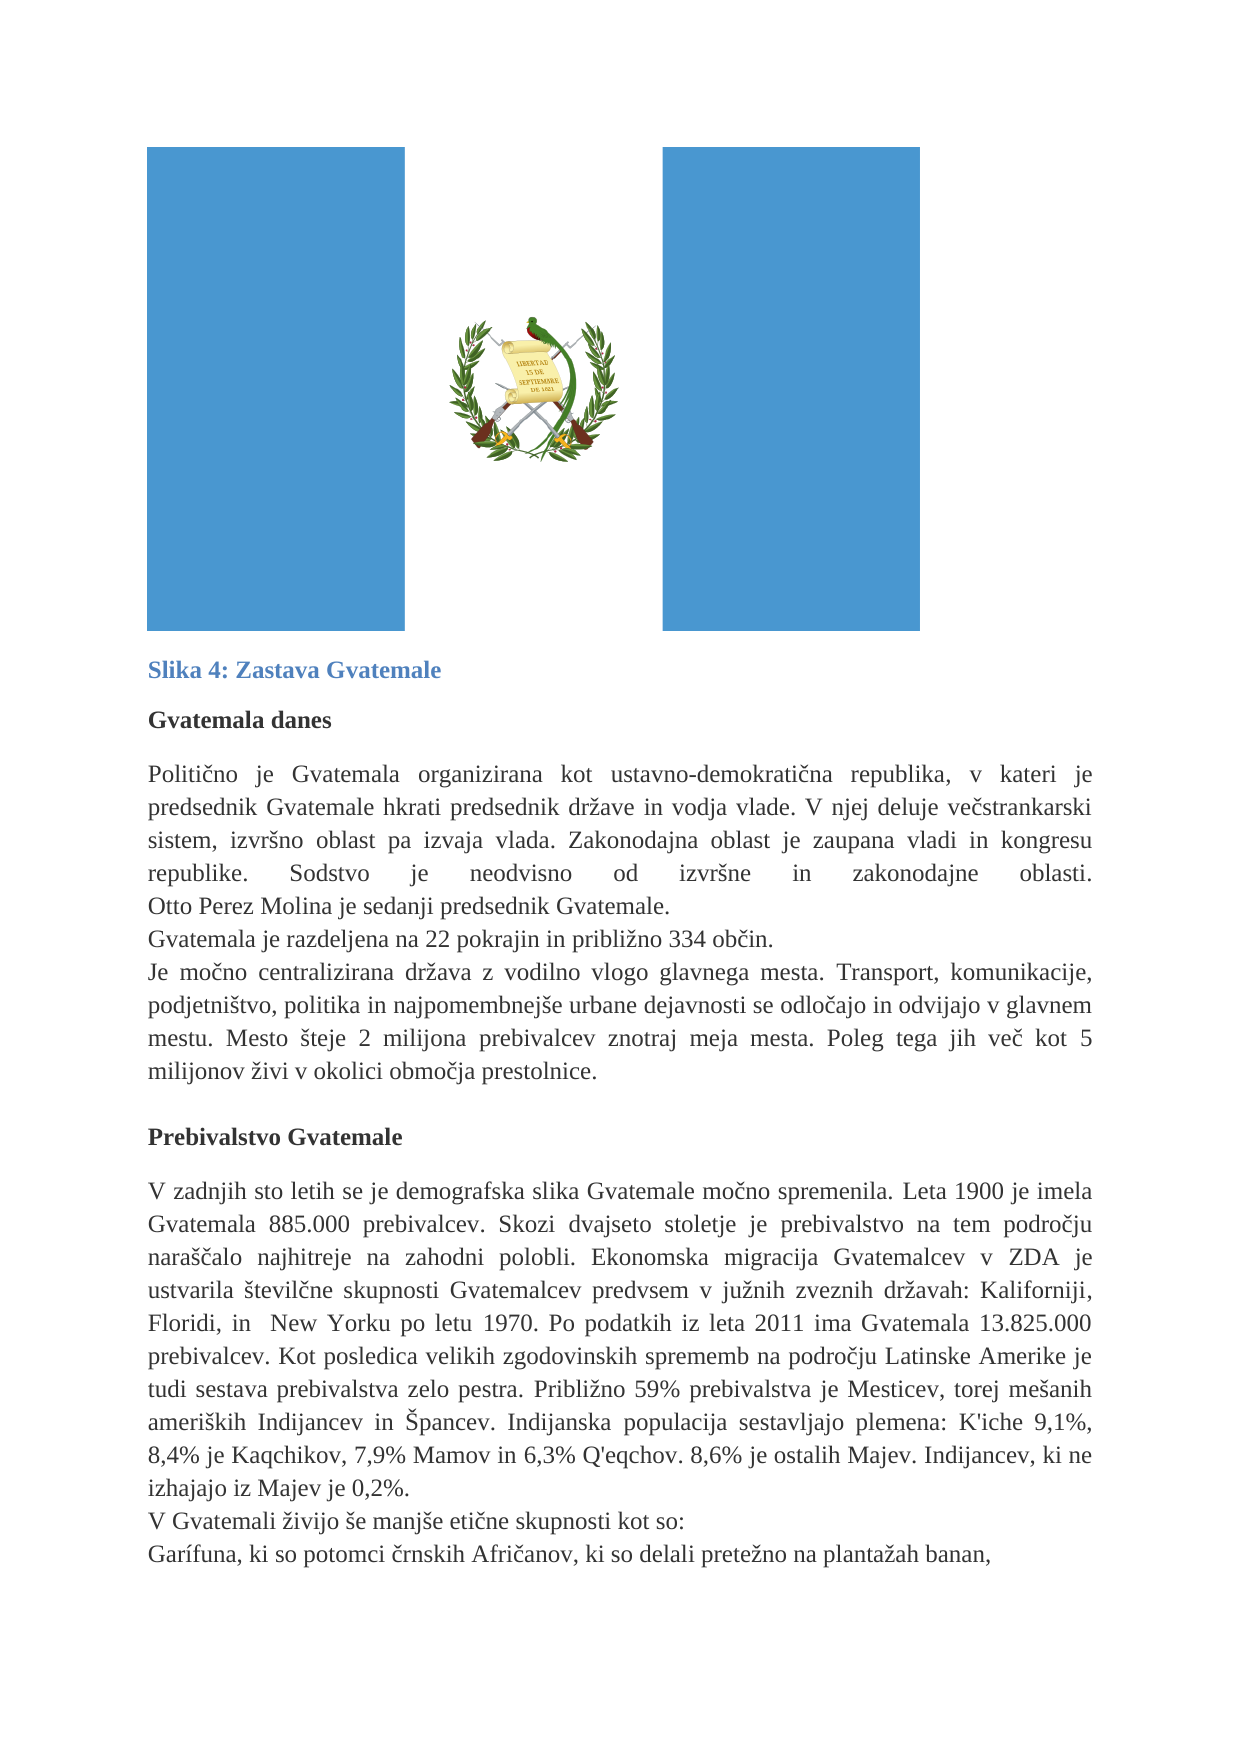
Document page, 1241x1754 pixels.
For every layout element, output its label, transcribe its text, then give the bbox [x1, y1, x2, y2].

text V zadnjih sto letih se je demografska slika Gvatemale močno spremenila. Leta 1900 je imela Gvatemala 885.000 prebivalcev. Skozi dvajseto stoletje je prebivalstvo na tem področju naraščalo najhitreje na zahodni polobli. Ekonomska migracija Gvatemalcev v ZDA je ustvarila številčne skupnosti Gvatemalcev predvsem v južnih zveznih državah: Kaliforniji, Floridi, in New Yorku po letu 1970. Po podatkih iz leta 2011 ima Gvatemala 13.825.000 prebivalcev. Kot posledica velikih zgodovinskih sprememb na področju Latinske Amerike je tudi sestava prebivalstva zelo pestra. Približno 59% prebivalstva je Mesticev, torej mešanih ameriških Indijancev in Špancev. Indijanska populacija sestavljajo plemena: K'iche 9,1%, 8,4% je Kaqchikov, 7,9% Mamov in 6,3% Q'eqchov. 8,6% je ostalih Majev. Indijancev, ki ne izhajajo iz Majev je 0,2%. [148, 1176, 1093, 1502]
text Prebivalstvo Gvatemale [148, 1122, 1093, 1151]
text Garífuna, ki so potomci črnskih Afričanov, ki so delali pretežno na plantažah banan, [148, 1539, 1093, 1568]
text Gvatemala je razdeljena na 22 pokrajin in približno 334 občin. [148, 924, 1093, 953]
text Politično je Gvatemala organizirana kot ustavno-demokratična republika, v kateri je predsednik Gvatemale hkrati predsednik države in vodja vlade. V njej deluje večstrankarski sistem, izvršno oblast pa izvaja vlada. Zakonodajna oblast je zaupana vladi in kongresu republike. Sodstvo je neodvisno od izvršne in zakonodajne oblasti. Otto Perez Molina je sedanji predsednik Gvatemale. [148, 759, 1093, 920]
picture [147, 147, 920, 631]
text Slika 4: Zastava Gvatemale [148, 656, 1093, 684]
text Je močno centralizirana država z vodilno vlogo glavnega mesta. Transport, komunikacije, podjetništvo, politika in najpomembnejše urbane dejavnosti se odločajo in odvijajo v glavnem mestu. Mesto šteje 2 milijona prebivalcev znotraj meja mesta. Poleg tega jih več kot 5 milijonov živi v okolici območja prestolnice. [148, 957, 1093, 1085]
text V Gvatemali živijo še manjše etične skupnosti kot so: [148, 1506, 1093, 1535]
text Gvatemala danes [148, 705, 1093, 734]
